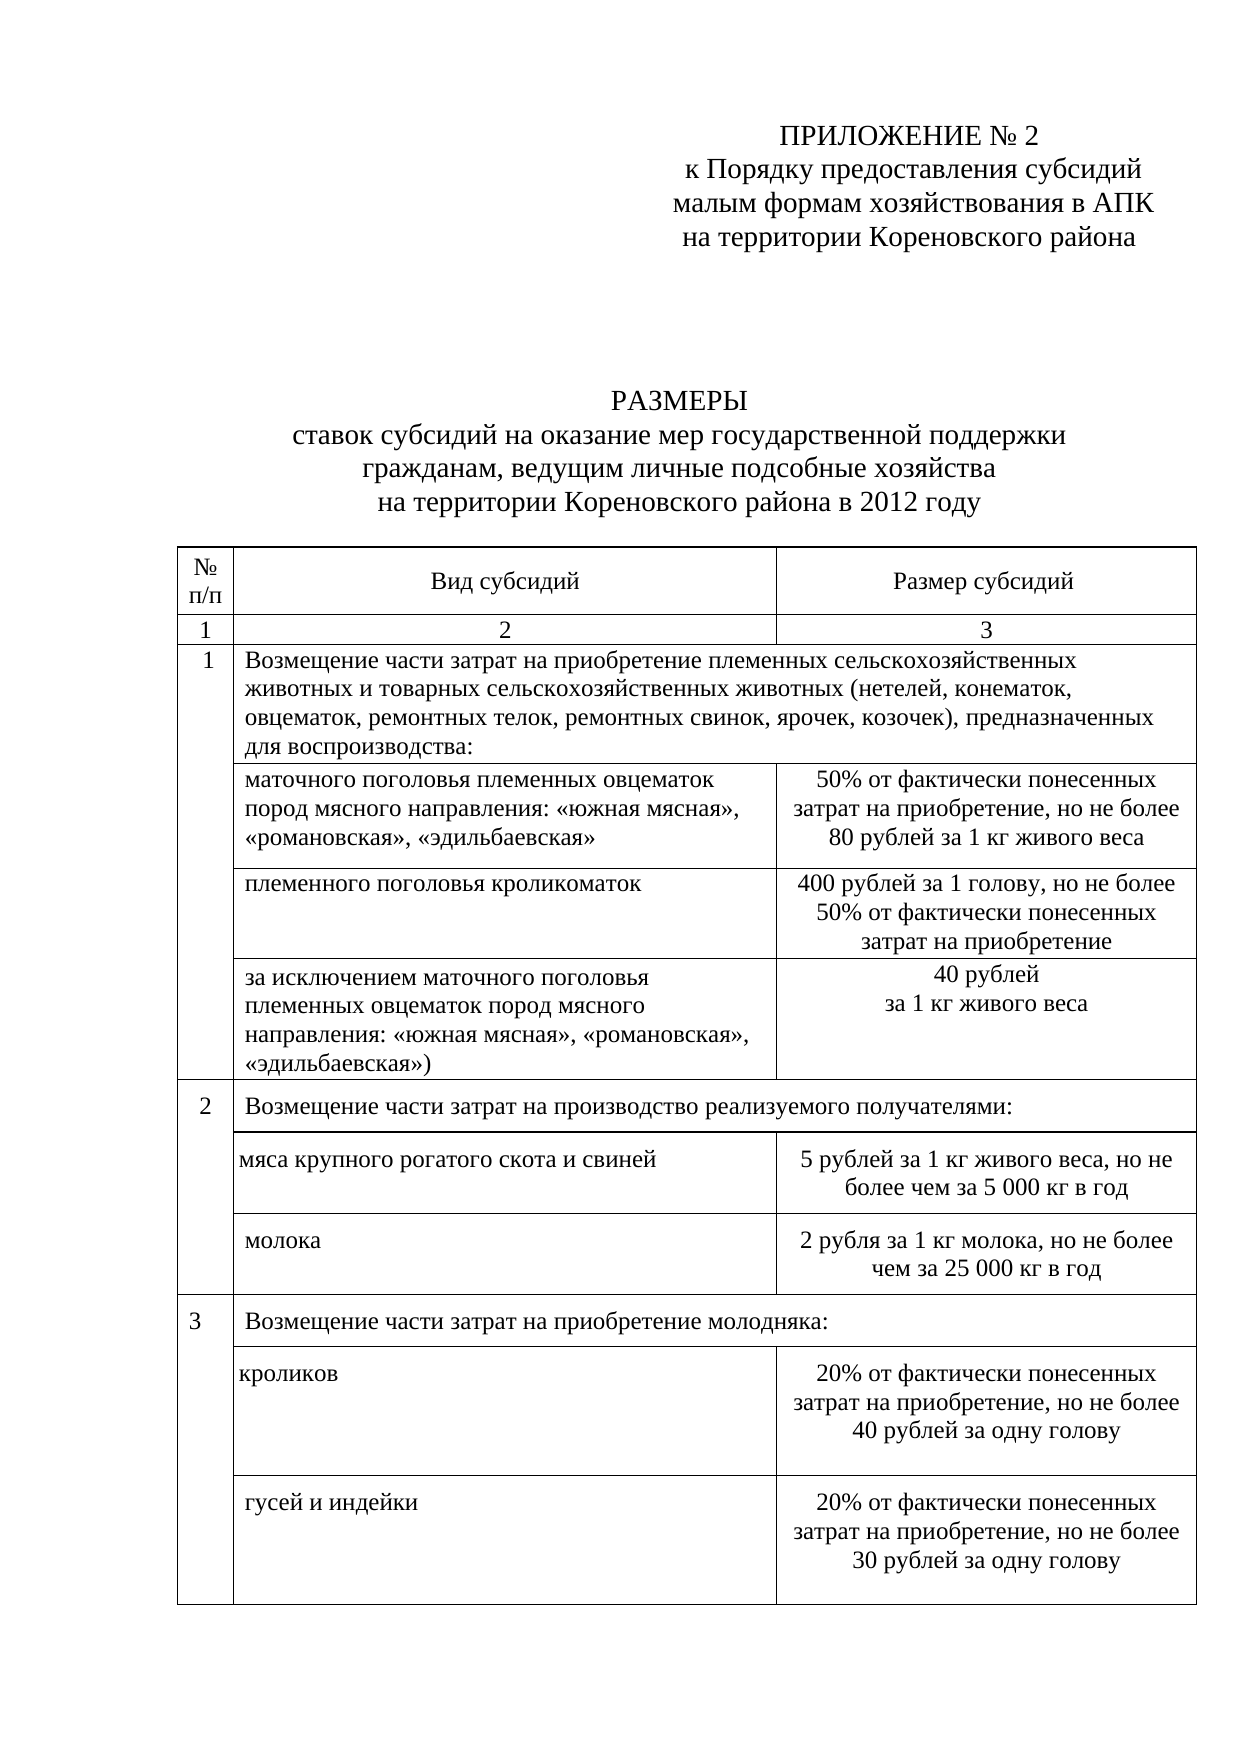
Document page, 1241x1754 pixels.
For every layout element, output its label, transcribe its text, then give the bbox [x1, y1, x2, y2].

table_cell 1 [178, 645, 233, 1079]
table_cell 1 [178, 615, 233, 644]
table_cell 2 [234, 615, 776, 644]
table_cell 20% от фактически понесенных затрат на приобретение, но не более 40 рублей за одну голову [777, 1347, 1196, 1475]
table_cell Возмещение части затрат на производство реализуемого получателями: [234, 1080, 1196, 1131]
table_header Вид субсидий [234, 548, 776, 614]
table_cell кроликов [234, 1347, 776, 1475]
text на территории Кореновского района в 2012 году [177, 484, 1181, 518]
table_cell 40 рублей за 1 кг живого веса [777, 959, 1196, 1079]
table_cell мяса крупного рогатого скота и свиней [234, 1133, 776, 1212]
table_cell гусей и индейки [234, 1476, 776, 1604]
table_cell 20% от фактически понесенных затрат на приобретение, но не более 30 рублей за одну голову [777, 1476, 1196, 1604]
table_cell 3 [777, 615, 1196, 644]
table_cell 2 рубля за 1 кг молока, но не более чем за 25 000 кг в год [777, 1214, 1196, 1293]
table_cell Возмещение части затрат на приобретение племенных сельскохозяйственных животных и товарных сельскохозяйственных животных (нетелей, конематок, овцематок, ремонтных телок, ремонтных свинок, ярочек, козочек), предназначенных для воспроизводства: [234, 645, 1196, 763]
table_cell 3 [178, 1295, 233, 1604]
table_cell 5 рублей за 1 кг живого веса, но не более чем за 5 000 кг в год [777, 1133, 1196, 1212]
text гражданам, ведущим личные подсобные хозяйства [177, 451, 1181, 484]
table_cell за исключением маточного поголовья племенных овцематок пород мясного направления: «южная мясная», «романовская», «эдильбаевская») [234, 959, 776, 1079]
table_cell племенного поголовья кроликоматок [234, 869, 776, 958]
text ставок субсидий на оказание мер государственной поддержки [177, 417, 1181, 451]
table_cell молока [234, 1214, 776, 1293]
table_header Размер субсидий [777, 548, 1196, 614]
table_cell 400 рублей за 1 голову, но не более 50% от фактически понесенных затрат на приобретение [777, 869, 1196, 958]
table_cell маточного поголовья племенных овцематок пород мясного направления: «южная мясная», «романовская», «эдильбаевская» [234, 764, 776, 867]
table_cell Возмещение части затрат на приобретение молодняка: [234, 1295, 1196, 1346]
text РАЗМЕРЫ [177, 383, 1181, 417]
table_header С ОГЛАСОВАНО Руководитель департамента экономического развития Краснодарского [166, 118, 646, 288]
table_cell 50% от фактически понесенных затрат на приобретение, но не более 80 рублей за 1 кг живого веса [777, 764, 1196, 867]
table_cell 2 [178, 1080, 233, 1293]
table_header ПРИЛОЖЕНИЕ № 2 к Порядку предоставления субсидий малым формам хозяйствования в АПК на территории Кореновского района [646, 118, 1172, 288]
table_header № п/п [178, 548, 233, 614]
